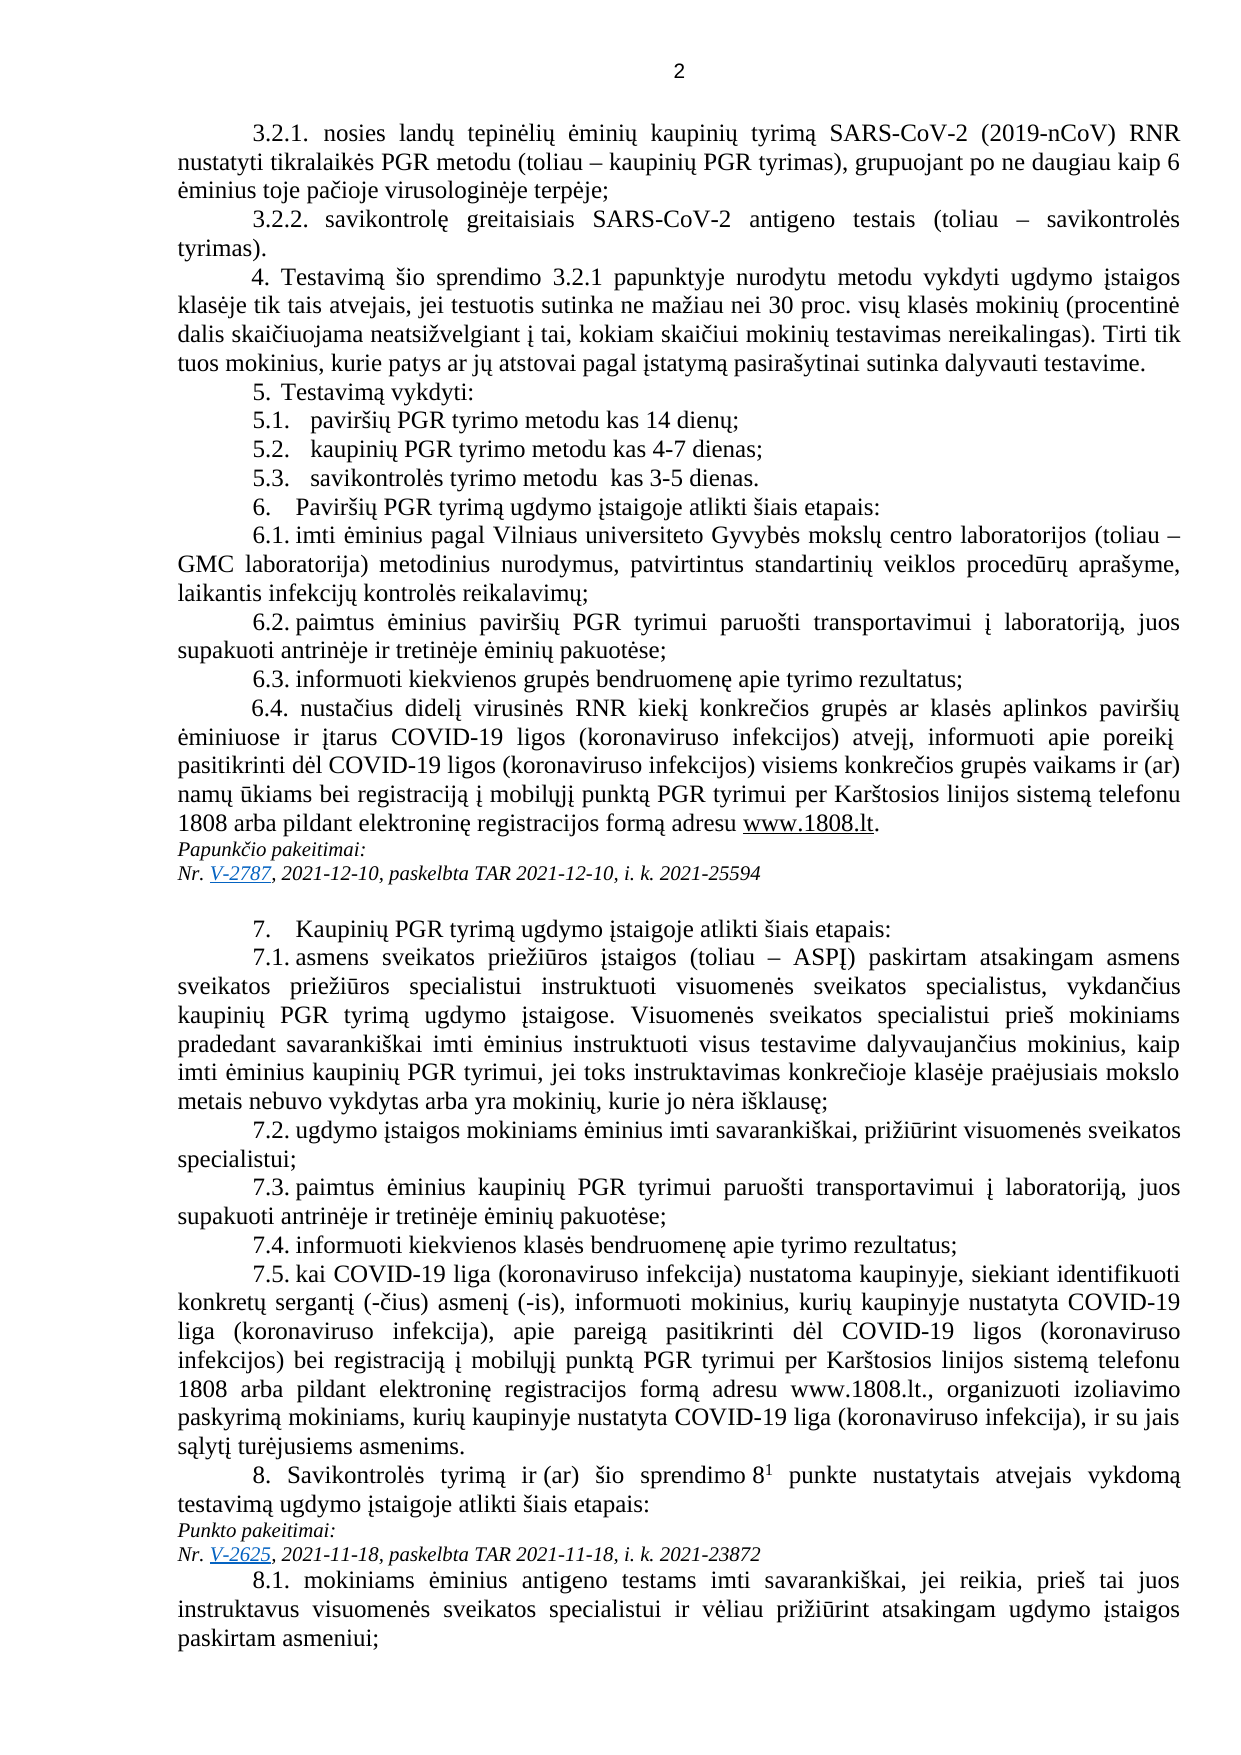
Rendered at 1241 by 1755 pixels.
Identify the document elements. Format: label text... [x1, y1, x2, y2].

text Papunkčio pakeitimai: [177, 837, 1181, 861]
text 6.2. paimtus ėminius paviršių PGR tyrimui paruošti transportavimui į laboratoriją, juos supakuoti antrinėje ir tretinėje ėminių pakuotėse; [177, 607, 1181, 664]
text 6.3. informuoti kiekvienos grupės bendruomenę apie tyrimo rezultatus; [177, 664, 1181, 693]
text 5.1. paviršių PGR tyrimo metodu kas 14 dienų; [177, 406, 1181, 434]
text 6.4. nustačius didelį virusinės RNR kiekį konkrečios grupės ar klasės aplinkos paviršių ėminiuose ir įtarus COVID-19 ligos (koronaviruso infekcijos) atvejį, informuoti apie poreikį pasitikrinti dėl COVID-19 ligos (koronaviruso infekcijos) visiems konkrečios grupės vaikams ir (ar) namų ūkiams bei registraciją į mobilųjį punktą PGR tyrimui per Karštosios linijos sistemą telefonu 1808 arba pildant elektroninę registracijos formą adresu www.1808.lt. [177, 693, 1181, 837]
text 6. Paviršių PGR tyrimą ugdymo įstaigoje atlikti šiais etapais: [177, 492, 1181, 521]
text 5.2. kaupinių PGR tyrimo metodu kas 4-7 dienas; [177, 434, 1181, 463]
text 8. Savikontrolės tyrimą ir (ar) šio sprendimo 81 punkte nustatytais atvejais vykdomą testavimą ugdymo įstaigoje atlikti šiais etapais: [177, 1460, 1181, 1517]
text 7.1. asmens sveikatos priežiūros įstaigos (toliau – ASPĮ) paskirtam atsakingam asmens sveikatos priežiūros specialistui instruktuoti visuomenės sveikatos specialistus, vykdančius kaupinių PGR tyrimą ugdymo įstaigose. Visuomenės sveikatos specialistui prieš mokiniams pradedant savarankiškai imti ėminius instruktuoti visus testavime dalyvaujančius mokinius, kaip imti ėminius kaupinių PGR tyrimui, jei toks instruktavimas konkrečioje klasėje praėjusiais mokslo metais nebuvo vykdytas arba yra mokinių, kurie jo nėra išklausę; [177, 942, 1181, 1115]
text 5. Testavimą vykdyti: [177, 377, 1181, 406]
text 5.3. savikontrolės tyrimo metodu kas 3-5 dienas. [177, 463, 1181, 492]
text Nr. V-2787, 2021-12-10, paskelbta TAR 2021-12-10, i. k. 2021-25594 [177, 861, 1181, 885]
text 7.3. paimtus ėminius kaupinių PGR tyrimui paruošti transportavimui į laboratoriją, juos supakuoti antrinėje ir tretinėje ėminių pakuotėse; [177, 1172, 1181, 1230]
text Punkto pakeitimai: [177, 1517, 1181, 1542]
text 7.5. kai COVID-19 liga (koronaviruso infekcija) nustatoma kaupinyje, siekiant identifikuoti konkretų sergantį (-čius) asmenį (-is), informuoti mokinius, kurių kaupinyje nustatyta COVID-19 liga (koronaviruso infekcija), apie pareigą pasitikrinti dėl COVID-19 ligos (koronaviruso infekcijos) bei registraciją į mobilųjį punktą PGR tyrimui per Karštosios linijos sistemą telefonu 1808 arba pildant elektroninę registracijos formą adresu www.1808.lt., organizuoti izoliavimo paskyrimą mokiniams, kurių kaupinyje nustatyta COVID-19 liga (koronaviruso infekcija), ir su jais sąlytį turėjusiems asmenims. [177, 1259, 1181, 1460]
text 4. Testavimą šio sprendimo 3.2.1 papunktyje nurodytu metodu vykdyti ugdymo įstaigos klasėje tik tais atvejais, jei testuotis sutinka ne mažiau nei 30 proc. visų klasės mokinių (procentinė dalis skaičiuojama neatsižvelgiant į tai, kokiam skaičiui mokinių testavimas nereikalingas). Tirti tik tuos mokinius, kurie patys ar jų atstovai pagal įstatymą pasirašytinai sutinka dalyvauti testavime. [177, 262, 1181, 377]
text 7.2. ugdymo įstaigos mokiniams ėminius imti savarankiškai, prižiūrint visuomenės sveikatos specialistui; [177, 1115, 1181, 1172]
text 8.1. mokiniams ėminius antigeno testams imti savarankiškai, jei reikia, prieš tai juos instruktavus visuomenės sveikatos specialistui ir vėliau prižiūrint atsakingam ugdymo įstaigos paskirtam asmeniui; [177, 1566, 1181, 1652]
text Nr. V-2625, 2021-11-18, paskelbta TAR 2021-11-18, i. k. 2021-23872 [177, 1542, 1181, 1566]
text 3.2.2. savikontrolę greitaisiais SARS-CoV-2 antigeno testais (toliau – savikontrolės tyrimas). [177, 204, 1181, 262]
text 7.4. informuoti kiekvienos klasės bendruomenę apie tyrimo rezultatus; [177, 1230, 1181, 1259]
text 6.1. imti ėminius pagal Vilniaus universiteto Gyvybės mokslų centro laboratorijos (toliau – GMC laboratorija) metodinius nurodymus, patvirtintus standartinių veiklos procedūrų aprašyme, laikantis infekcijų kontrolės reikalavimų; [177, 521, 1181, 607]
text 3.2.1. nosies landų tepinėlių ėminių kaupinių tyrimą SARS-CoV-2 (2019-nCoV) RNR nustatyti tikralaikės PGR metodu (toliau – kaupinių PGR tyrimas), grupuojant po ne daugiau kaip 6 ėminius toje pačioje virusologinėje terpėje; [177, 118, 1181, 204]
text 7. Kaupinių PGR tyrimą ugdymo įstaigoje atlikti šiais etapais: [177, 914, 1181, 942]
